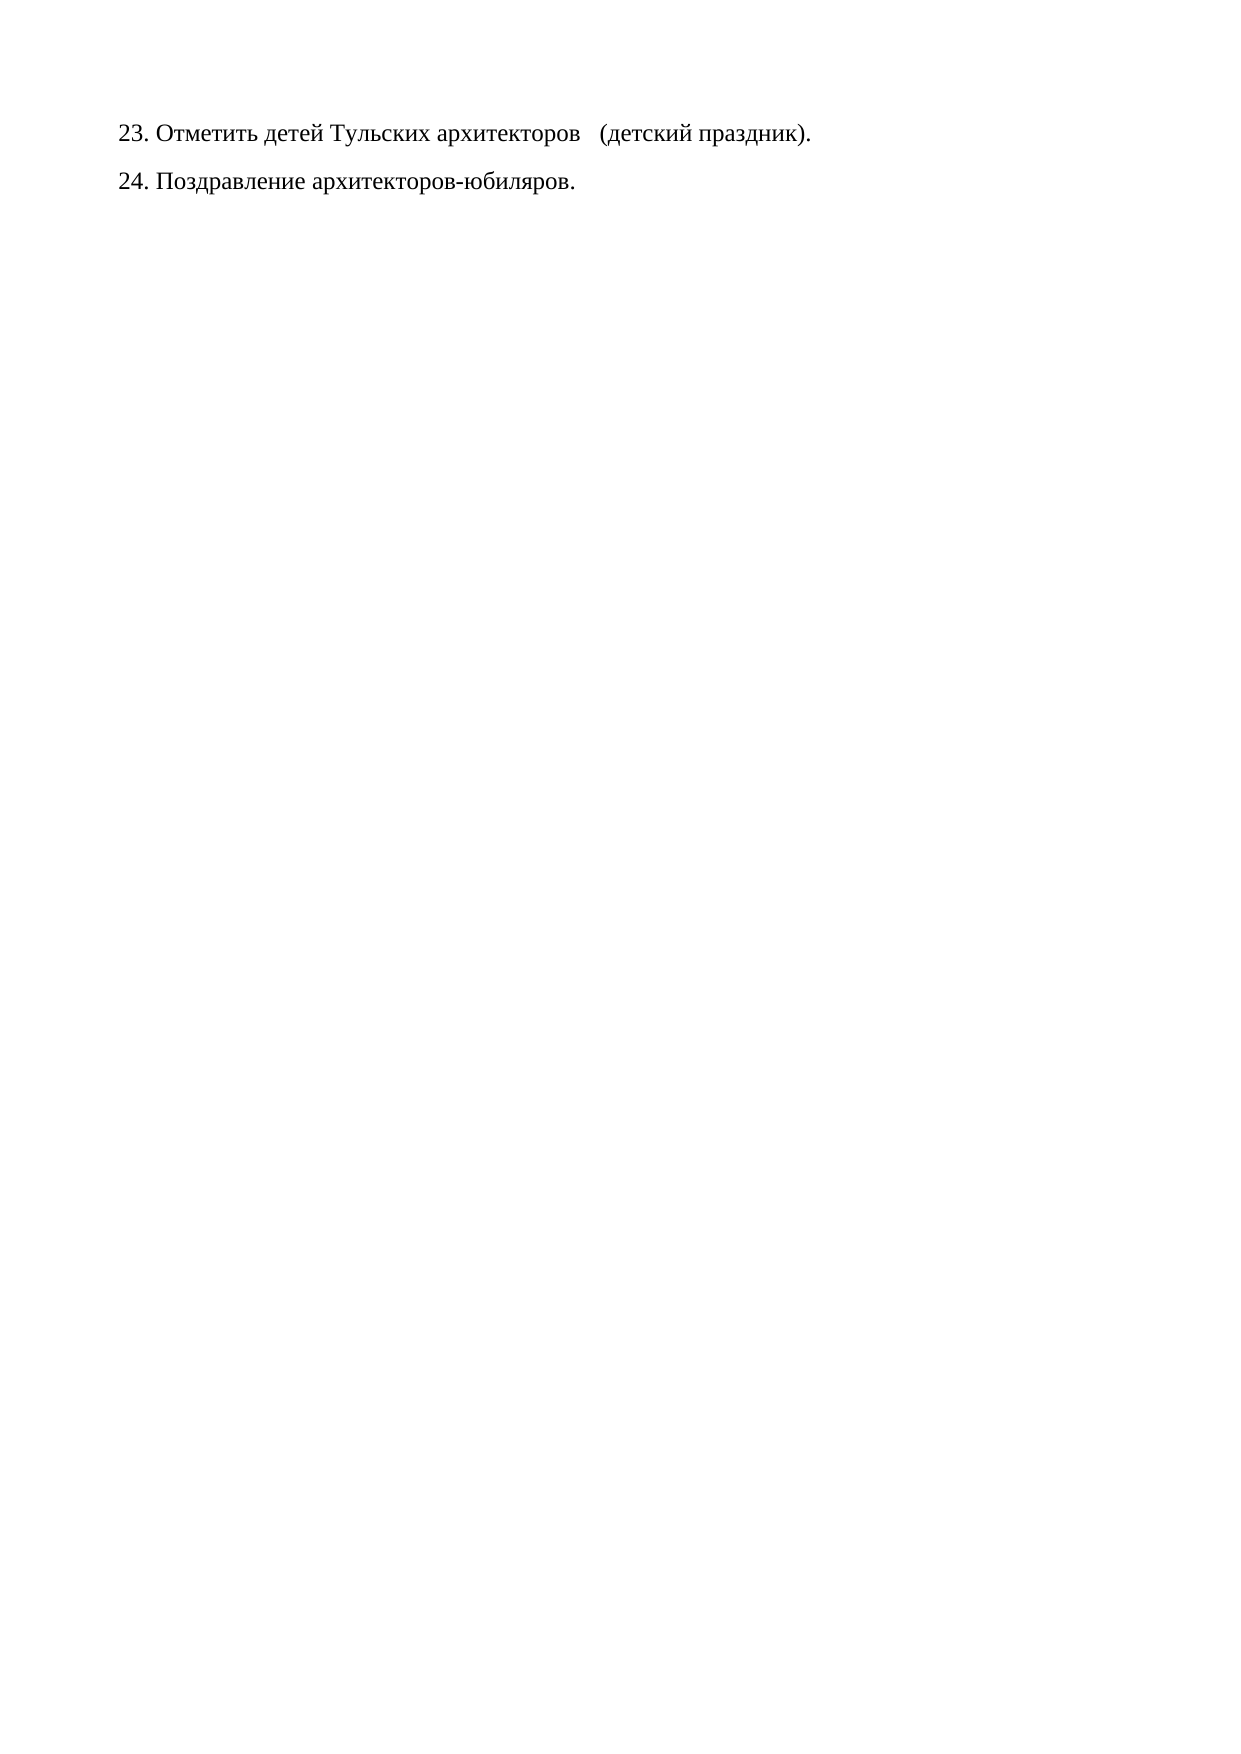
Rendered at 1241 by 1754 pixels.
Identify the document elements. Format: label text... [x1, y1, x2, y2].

text 23. Отметить детей Тульских архитекторов (детский праздник). [118, 118, 1122, 147]
text 24. Поздравление архитекторов-юбиляров. [118, 166, 1122, 195]
